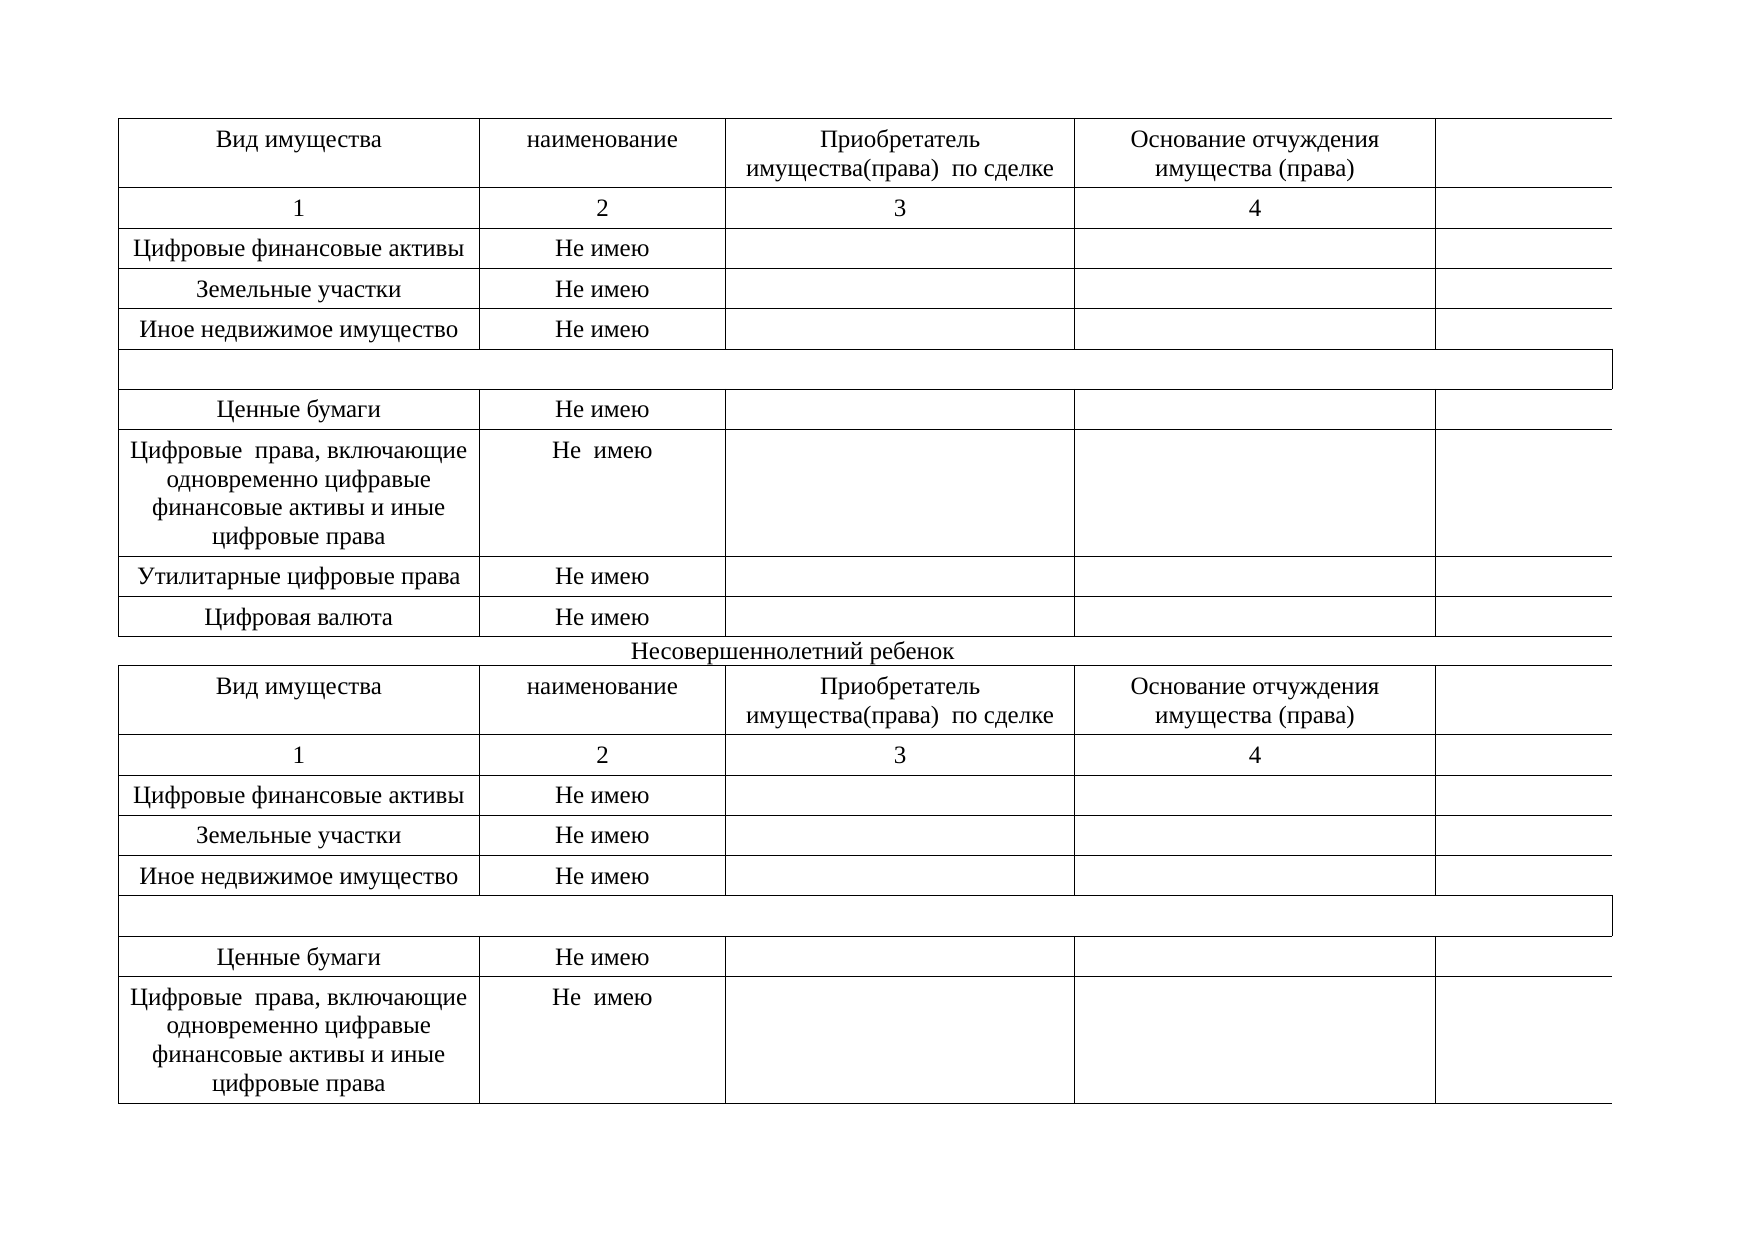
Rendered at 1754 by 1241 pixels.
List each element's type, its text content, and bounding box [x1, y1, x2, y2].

table_cell [1075, 856, 1435, 895]
table_cell [119, 350, 1612, 389]
text Несовершеннолетний ребенок [118, 636, 1636, 665]
table_header наименование [480, 666, 725, 734]
table_cell [1436, 937, 1612, 976]
table_header Основание отчуждения имущества (права) [1075, 119, 1435, 187]
table_cell [1075, 430, 1435, 556]
table_cell 1 [119, 188, 479, 227]
table_cell [726, 977, 1074, 1103]
table_cell Не имею [480, 557, 725, 596]
table_cell [726, 816, 1074, 855]
table_header Основание отчуждения имущества (права) [1075, 666, 1435, 734]
table_header [1436, 119, 1612, 187]
table_cell Не имею [480, 856, 725, 895]
table_cell Цифровая валюта [119, 597, 479, 636]
table_cell [1436, 597, 1612, 636]
table_cell Не имею [480, 776, 725, 815]
table_cell [726, 269, 1074, 308]
table_cell Иное недвижимое имущество [119, 309, 479, 348]
table_cell [1075, 977, 1435, 1103]
table_cell 2 [480, 188, 725, 227]
table_cell [1436, 856, 1612, 895]
table_cell Цифровые финансовые активы [119, 229, 479, 268]
table_cell Цифровые права, включающие одновременно цифравые финансовые активы и иные цифровые права [119, 430, 479, 556]
table_cell [726, 597, 1074, 636]
table_cell [1075, 390, 1435, 429]
table_header Вид имущества [119, 119, 479, 187]
table_header наименование [480, 119, 725, 187]
table_cell [1436, 557, 1612, 596]
table_cell Ценные бумаги [119, 937, 479, 976]
table_cell [1436, 390, 1612, 429]
table_cell [1075, 309, 1435, 348]
table_cell [1075, 269, 1435, 308]
table_cell [1436, 229, 1612, 268]
table_cell [1075, 229, 1435, 268]
table_cell [726, 229, 1074, 268]
table_cell [1075, 597, 1435, 636]
table_cell Не имею [480, 816, 725, 855]
table_cell Не имею [480, 229, 725, 268]
table_cell [726, 390, 1074, 429]
table_cell Не имею [480, 309, 725, 348]
table_cell Земельные участки [119, 269, 479, 308]
table_cell 4 [1075, 735, 1435, 774]
table_cell [726, 557, 1074, 596]
table_cell Не имею [480, 937, 725, 976]
table_cell [726, 776, 1074, 815]
table_cell Не имею [480, 977, 725, 1103]
table_cell [1436, 269, 1612, 308]
table_cell Ценные бумаги [119, 390, 479, 429]
table_cell [1436, 735, 1612, 774]
table_cell Земельные участки [119, 816, 479, 855]
table_cell Не имею [480, 430, 725, 556]
table_cell Не имею [480, 597, 725, 636]
table_cell [1436, 977, 1612, 1103]
table_cell Иное недвижимое имущество [119, 856, 479, 895]
table_cell [1436, 188, 1612, 227]
table_cell [726, 937, 1074, 976]
table_cell 4 [1075, 188, 1435, 227]
table_cell [1436, 309, 1612, 348]
table_cell [726, 430, 1074, 556]
table_cell 3 [726, 735, 1074, 774]
table_header Вид имущества [119, 666, 479, 734]
table_cell 1 [119, 735, 479, 774]
table_cell 2 [480, 735, 725, 774]
table_cell Цифровые финансовые активы [119, 776, 479, 815]
table_cell 3 [726, 188, 1074, 227]
table_header [1436, 666, 1612, 734]
table_cell Цифровые права, включающие одновременно цифравые финансовые активы и иные цифровые права [119, 977, 479, 1103]
table_cell [726, 856, 1074, 895]
table_cell [1436, 430, 1612, 556]
table_cell Утилитарные цифровые права [119, 557, 479, 596]
table_cell [1436, 776, 1612, 815]
table_cell [726, 309, 1074, 348]
table_header Приобретатель имущества(права) по сделке [726, 119, 1074, 187]
table_cell [1436, 816, 1612, 855]
table_cell Не имею [480, 269, 725, 308]
table_cell [119, 896, 1612, 936]
table_cell [1075, 816, 1435, 855]
table_cell [1075, 776, 1435, 815]
table_cell Не имею [480, 390, 725, 429]
table_header Приобретатель имущества(права) по сделке [726, 666, 1074, 734]
table_cell [1075, 937, 1435, 976]
table_cell [1075, 557, 1435, 596]
